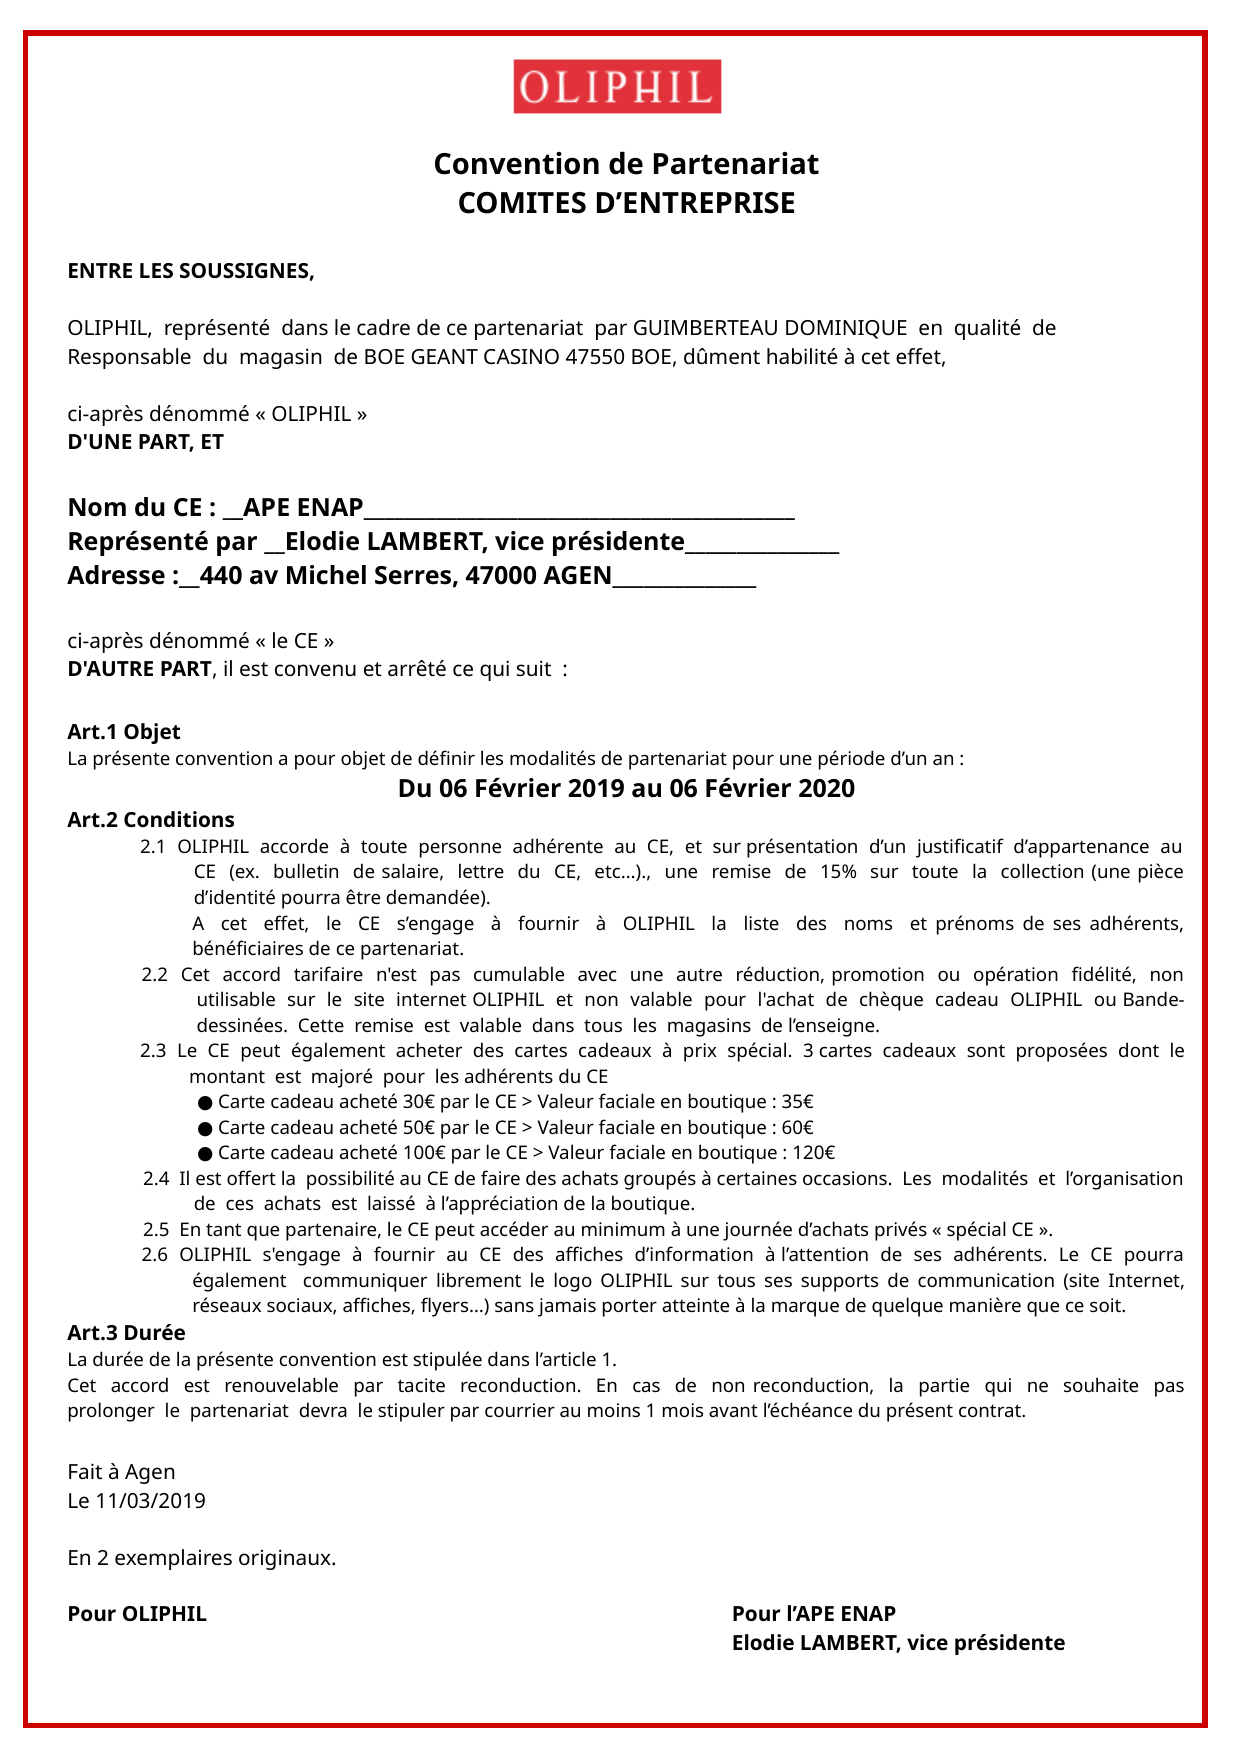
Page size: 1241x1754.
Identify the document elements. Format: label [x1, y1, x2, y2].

picture [500, 44, 730, 139]
